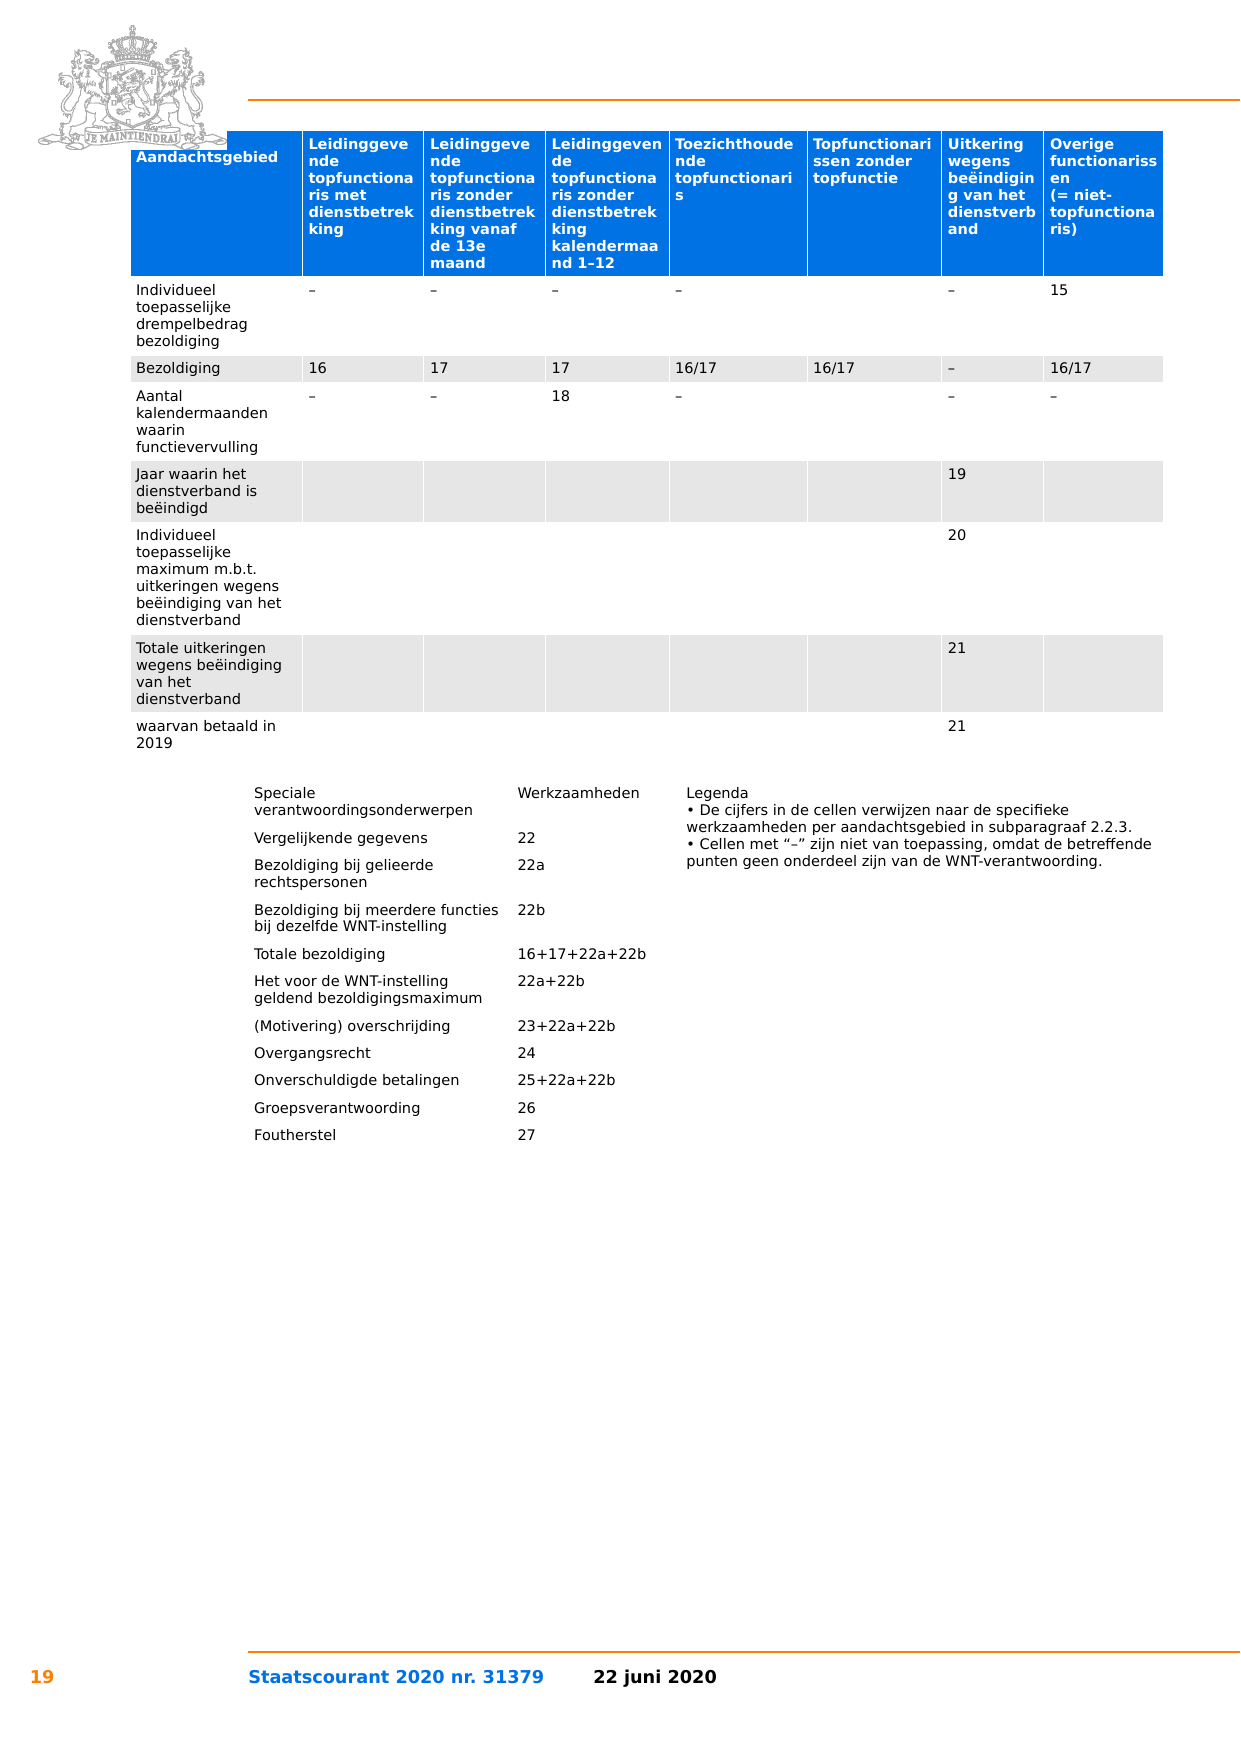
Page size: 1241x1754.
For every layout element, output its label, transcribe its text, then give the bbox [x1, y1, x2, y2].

table_cell – [670, 383, 807, 460]
table_header Toezichthoudende topfunctionaris [670, 131, 807, 276]
table_cell waarvan betaald in 2019 [131, 713, 302, 757]
table_header Overige functionarissen (= niet-topfunctionaris) [1044, 131, 1163, 276]
table_cell 15 [1044, 277, 1163, 354]
table_cell 21 [942, 713, 1043, 757]
table_cell 16/17 [1044, 356, 1163, 382]
table_cell (Motivering) overschrijding [249, 1013, 511, 1039]
table_cell 22a [512, 852, 680, 896]
table_header Topfunctionarissen zonder topfunctie [808, 131, 941, 276]
table_cell [808, 277, 941, 354]
picture [38, 25, 227, 150]
table_cell [546, 713, 669, 757]
table_cell 16/17 [670, 356, 807, 382]
table_cell Vergelijkende gegevens [249, 825, 511, 851]
table_cell Foutherstel [249, 1123, 511, 1149]
table_cell [1044, 461, 1163, 522]
table_cell 19 [942, 461, 1043, 522]
table_header Leidinggevende topfunctionaris zonder dienstbetrekking vanaf de 13e maand [424, 131, 545, 276]
table_cell 25+22a+22b [512, 1068, 680, 1094]
table_cell [546, 461, 669, 522]
table_cell [808, 523, 941, 634]
table_cell Bezoldiging bij meerdere functies bij dezelfde WNT-instelling [249, 897, 511, 940]
table_cell [424, 713, 545, 757]
table_cell [808, 713, 941, 757]
table_cell – [942, 277, 1043, 354]
table_cell 20 [942, 523, 1043, 634]
table_cell 16+17+22a+22b [512, 941, 680, 967]
table_cell [424, 523, 545, 634]
table_cell – [670, 277, 807, 354]
table_cell [670, 635, 807, 712]
table_cell – [942, 383, 1043, 460]
table_cell Overgangsrecht [249, 1040, 511, 1067]
table_cell [1044, 635, 1163, 712]
table_cell Jaar waarin het dienstverband is beëindigd [131, 461, 302, 522]
table_cell [670, 523, 807, 634]
table_header Leidinggevende topfunctionaris zonder dienstbetrekking kalendermaand 1–12 [546, 131, 669, 276]
table_cell 27 [512, 1123, 680, 1149]
table_cell Bezoldiging bij gelieerde rechtspersonen [249, 852, 511, 896]
table_cell [670, 713, 807, 757]
table_cell Individueel toepasselijke maximum m.b.t. uitkeringen wegens beëindiging van het dienstverband [131, 523, 302, 634]
table_cell – [424, 277, 545, 354]
table_cell 26 [512, 1095, 680, 1121]
table_cell – [1044, 383, 1163, 460]
table_cell – [424, 383, 545, 460]
table_cell 23+22a+22b [512, 1013, 680, 1039]
table_cell 22b [512, 897, 680, 940]
table_cell [424, 635, 545, 712]
table_cell Totale bezoldiging [249, 941, 511, 967]
table_cell – [942, 356, 1043, 382]
table_cell Aantal kalendermaanden waarin functievervulling [131, 383, 302, 460]
table_cell 22 [512, 825, 680, 851]
table_cell 16/17 [808, 356, 941, 382]
table_cell [670, 461, 807, 522]
table_cell Groepsverantwoording [249, 1095, 511, 1121]
table_cell [546, 523, 669, 634]
table_cell Bezoldiging [131, 356, 302, 382]
table_cell Totale uitkeringen wegens beëindiging van het dienstverband [131, 635, 302, 712]
table_cell 17 [424, 356, 545, 382]
table_cell [1044, 713, 1163, 757]
table_cell Onverschuldigde betalingen [249, 1068, 511, 1094]
table_header Uitkering wegens beëindiging van het dienstverband [942, 131, 1043, 276]
table_cell 18 [546, 383, 669, 460]
table_header Legenda • De cijfers in de cellen verwijzen naar de specifieke werkzaamheden per aandachtsgebied in subparagraaf 2.2.3. • Cellen met “–” zijn niet van toepassing, omdat de betreffende punten geen onderdeel zijn van de WNT-verantwoording. [681, 781, 1163, 1149]
table_cell [808, 383, 941, 460]
table_cell [546, 635, 669, 712]
table_cell 17 [546, 356, 669, 382]
table_cell [303, 635, 423, 712]
table_cell [808, 461, 941, 522]
table_cell 24 [512, 1040, 680, 1067]
table_header Speciale verantwoordingsonderwerpen [249, 781, 511, 824]
table_cell Het voor de WNT-instelling geldend bezoldigingsmaximum [249, 969, 511, 1012]
table_cell 16 [303, 356, 423, 382]
table_cell – [303, 277, 423, 354]
table_cell 22a+22b [512, 969, 680, 1012]
table_header Werkzaamheden [512, 781, 680, 824]
table_header Aandachtsgebied [131, 131, 302, 276]
table_cell – [303, 383, 423, 460]
table_header Leidinggevende topfunctionaris met dienstbetrekking [303, 131, 423, 276]
table_cell [303, 461, 423, 522]
table_cell 21 [942, 635, 1043, 712]
table_cell [808, 635, 941, 712]
table_cell – [546, 277, 669, 354]
table_cell [303, 713, 423, 757]
table_cell [303, 523, 423, 634]
table_cell [424, 461, 545, 522]
table_cell Individueel toepasselijke drempelbedrag bezoldiging [131, 277, 302, 354]
table_cell [1044, 523, 1163, 634]
